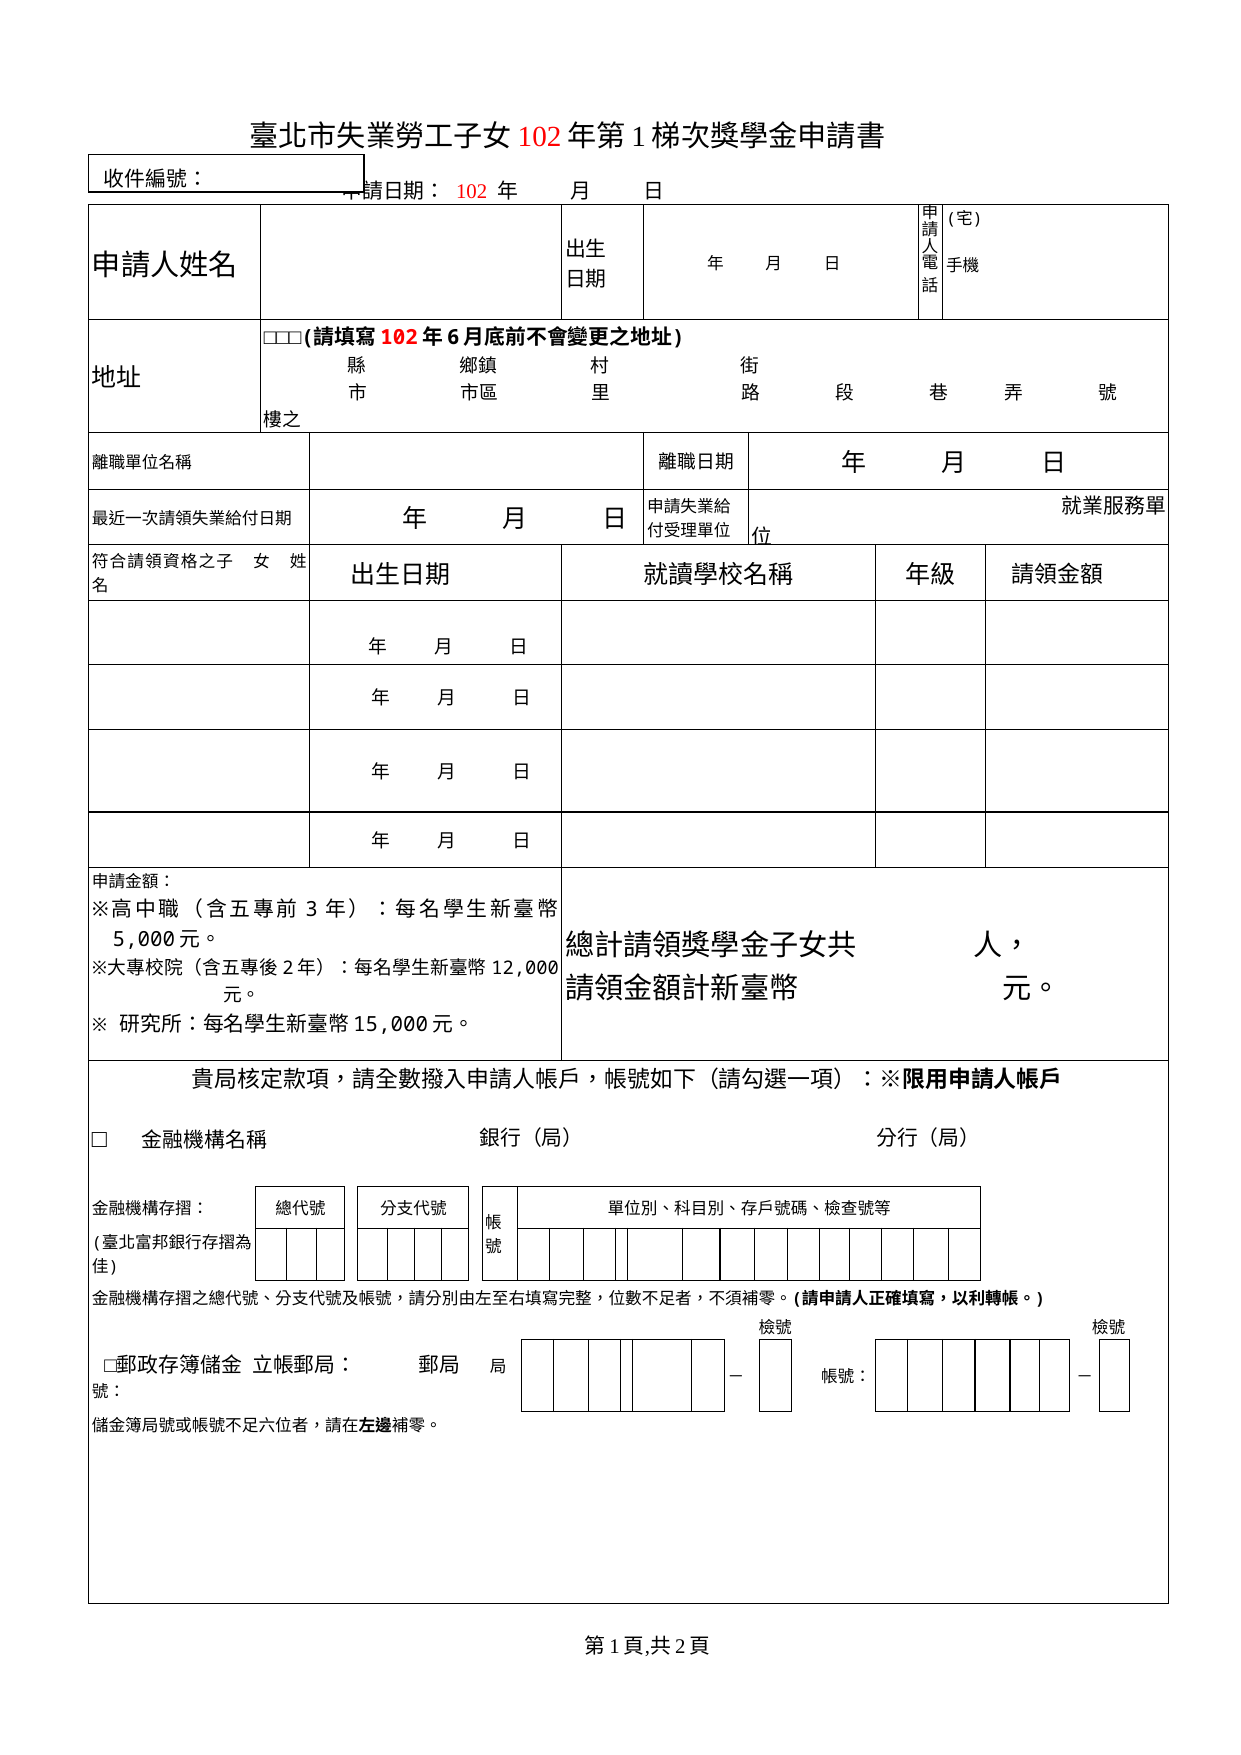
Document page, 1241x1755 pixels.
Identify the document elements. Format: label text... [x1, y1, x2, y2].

table_cell [89, 813, 309, 867]
text 申請日期： 102 年 月 日 [190, 174, 1181, 204]
table_cell [89, 601, 309, 664]
table_cell 就業服務單位 [749, 490, 1168, 544]
table_cell 請領金額 [986, 545, 1168, 600]
table_cell (臺北富邦銀行存摺為佳) [89, 1228, 255, 1279]
table_cell [986, 813, 1168, 867]
table_cell 年 月 日 [749, 433, 1168, 489]
table_cell [850, 1229, 881, 1279]
table_cell [550, 1229, 583, 1279]
table_cell 金融機構存摺： [89, 1186, 255, 1228]
table_cell 檢號 檢號 [89, 1315, 1168, 1339]
table_cell [820, 1229, 849, 1279]
table_cell [882, 1229, 913, 1279]
table_cell [616, 1229, 627, 1279]
table_cell [721, 1229, 754, 1279]
table_cell [981, 1228, 1168, 1279]
table_cell [976, 1340, 1009, 1411]
table_cell [628, 1229, 682, 1279]
table_cell 銀行（局） [375, 1121, 687, 1186]
table_cell 總代號 [256, 1187, 344, 1228]
table_cell [760, 1340, 791, 1411]
table_header 申請人姓名 [89, 205, 260, 319]
table_cell 貴局核定款項，請全數撥入申請人帳戶，帳號如下（請勾選一項）：※限用申請人帳戶 [89, 1061, 1168, 1121]
table_cell [986, 730, 1168, 811]
table_cell 年 月 日 [310, 730, 561, 811]
table_cell [876, 1340, 907, 1411]
table_cell [1130, 1339, 1168, 1411]
table_cell [981, 1186, 1168, 1228]
table_cell 帳 號 [483, 1187, 517, 1279]
table_cell 單位別、科目別、存戶號碼、檢查號等 [518, 1187, 980, 1228]
table_cell [287, 1229, 316, 1279]
table_cell [1040, 1340, 1069, 1411]
table_cell [562, 730, 875, 811]
table_cell [914, 1229, 948, 1279]
table_cell [562, 813, 875, 867]
table_cell [683, 1229, 719, 1279]
table_cell [949, 1229, 980, 1279]
text 臺北市失業勞工子女102年第1梯次獎學金申請書 [89, 113, 1181, 155]
table_cell 申請失業給付受理單位 [644, 490, 748, 544]
table_cell 申請金額： ※高中職（含五專前3年）：每名學生新臺幣5,000元。 ※大專校院（含五專後2年）：每名學生新臺幣12,000元。 ※ 研究所：每名學生新臺幣15,000元。 [89, 868, 561, 1060]
table_cell [755, 1229, 787, 1279]
table_cell 分支代號 [358, 1187, 468, 1228]
table_cell 離職日期 [644, 433, 748, 489]
table_header 出生 日期 [562, 205, 643, 319]
table_cell [89, 730, 309, 811]
table_cell [986, 601, 1168, 664]
table_cell [345, 1186, 357, 1279]
table_cell [469, 1186, 482, 1279]
table_cell － [725, 1339, 759, 1411]
table_cell 就讀學校名稱 [562, 545, 875, 600]
table_cell □郵政存簿儲金 立帳郵局： 郵局 局號： [89, 1339, 521, 1411]
table_cell 帳號： [792, 1339, 875, 1411]
table_cell 年級 [876, 545, 985, 600]
table_cell [554, 1340, 588, 1411]
table_cell [89, 665, 309, 728]
table_cell [943, 1340, 974, 1411]
table_cell □□□(請填寫102年6月底前不會變更之地址) 縣 鄉鎮 村 街 市 市區 里 路 段 巷 弄 號 樓之 [261, 320, 1168, 432]
table_cell [589, 1340, 620, 1411]
table_header 申請人電 話 [919, 205, 942, 319]
table_cell [1100, 1340, 1129, 1411]
table_cell [908, 1340, 942, 1411]
table_cell 最近一次請領失業給付日期 [89, 490, 309, 544]
table_cell 金融機構存摺之總代號、分支代號及帳號，請分別由左至右填寫完整，位數不足者，不須補零。(請申請人正確填寫，以利轉帳。) [89, 1280, 1168, 1314]
table_cell [518, 1229, 549, 1279]
table_cell 分行（局） [688, 1121, 1168, 1186]
table_cell 儲金簿局號或帳號不足六位者，請在左邊補零。 [89, 1411, 1168, 1603]
table_cell [692, 1340, 724, 1411]
table_cell [621, 1340, 632, 1411]
table_cell 地址 [89, 320, 260, 432]
table_cell 出生日期 [310, 545, 561, 600]
table_cell [522, 1340, 553, 1411]
table_header 年 月 日 [644, 205, 918, 319]
table_cell 金融機構名稱 [89, 1121, 375, 1186]
table_cell [788, 1229, 819, 1279]
table_cell [415, 1229, 441, 1279]
table_cell [317, 1229, 344, 1279]
table_cell [388, 1229, 414, 1279]
table_header (宅) 手機 [943, 205, 1168, 319]
table_cell [562, 665, 875, 728]
table_cell 年 月 日 [310, 813, 561, 867]
table_cell 年 月 日 [310, 490, 643, 544]
table_cell [1011, 1340, 1039, 1411]
table_cell 年 月 日 [310, 665, 561, 728]
table_cell [986, 665, 1168, 728]
table_cell [358, 1229, 387, 1279]
table_cell － [1070, 1339, 1099, 1411]
table_cell [256, 1229, 286, 1279]
table_cell 符合請領資格之子 女 姓 名 [89, 545, 309, 600]
table_cell [562, 601, 875, 664]
table_cell [876, 665, 985, 728]
table_cell 離職單位名稱 [89, 433, 309, 489]
table_cell [876, 730, 985, 811]
table_cell [584, 1229, 615, 1279]
table_header [261, 205, 561, 319]
table_cell [442, 1229, 468, 1279]
table_cell [876, 813, 985, 867]
table_cell [633, 1340, 691, 1411]
table_cell 總計請領獎學金子女共 人， 請領金額計新臺幣 元。 [562, 868, 1168, 1060]
table_cell [310, 433, 643, 489]
table_cell [876, 601, 985, 664]
table_cell 年 月 日 [310, 601, 561, 664]
